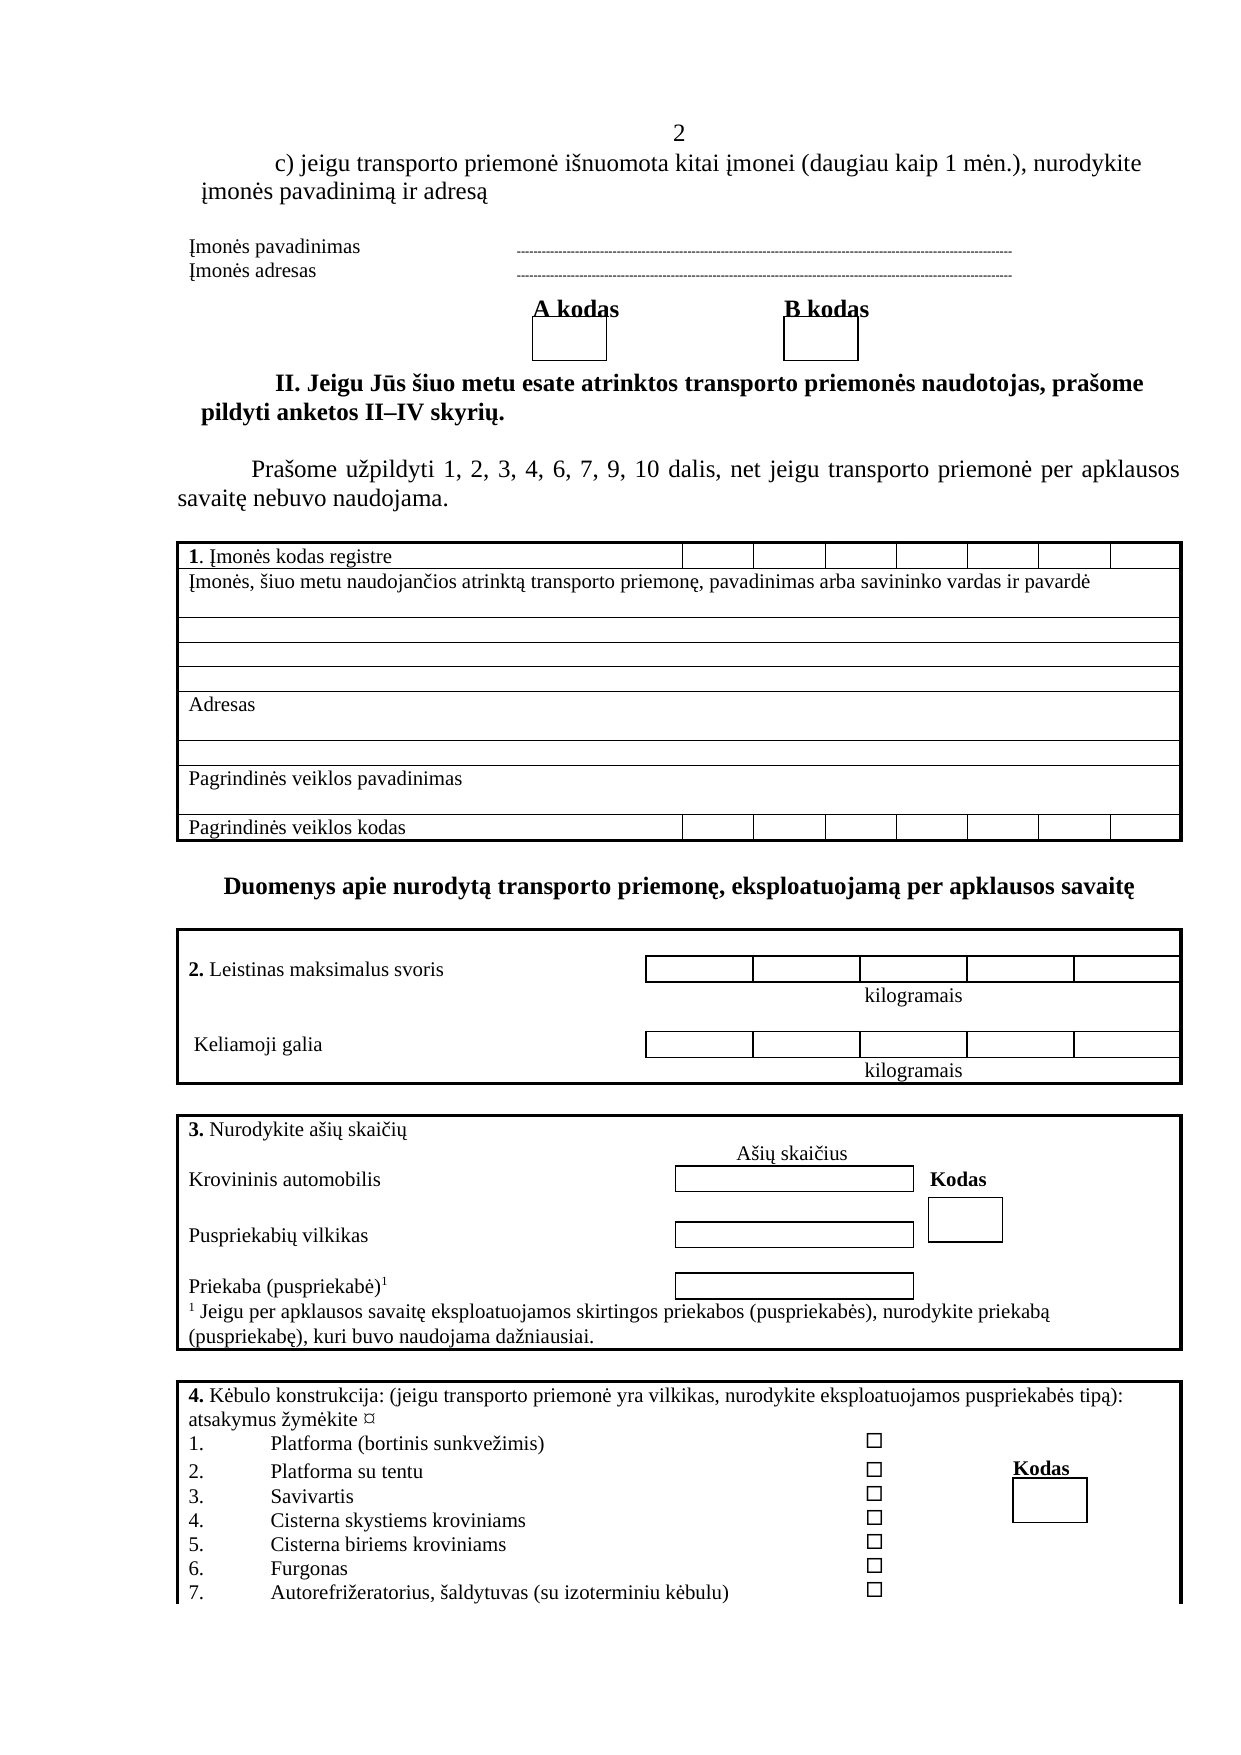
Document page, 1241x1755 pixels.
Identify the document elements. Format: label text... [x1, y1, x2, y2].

table_cell [824, 1274, 913, 1298]
table_cell [1092, 1221, 1179, 1247]
table_cell [646, 1247, 824, 1272]
table_cell [676, 1167, 824, 1191]
table_header [826, 544, 896, 568]
table_cell Priekaba (puspriekabė)1 [179, 1272, 675, 1298]
table_cell [754, 815, 825, 839]
table_cell Įmonės adresas [177, 258, 505, 282]
table_cell 6. [179, 1556, 259, 1580]
table_cell [646, 1007, 1179, 1031]
table_cell Pagrindinės veiklos kodas [179, 815, 682, 839]
table_cell [647, 1032, 752, 1056]
table_cell [824, 1192, 913, 1221]
table_cell [179, 790, 1179, 814]
table_cell  [854, 1431, 973, 1459]
table_cell [179, 643, 1179, 666]
table_cell Platforma su tentu [259, 1460, 854, 1483]
table_cell [1092, 1247, 1179, 1272]
table_cell [754, 1032, 859, 1056]
text II. Jeigu Jūs šiuo metu esate atrinktos transporto priemonės naudotojas, prašome pildyti anketos II–IV skyrių. [201, 368, 1181, 426]
table_cell [913, 1191, 1092, 1221]
table_cell [754, 957, 859, 981]
table_cell [973, 1460, 1179, 1483]
text Duomenys apie nurodytą transporto priemonę, eksploatuojamą per apklausos savaitę [177, 871, 1181, 899]
table_cell [179, 593, 1179, 617]
table_cell Furgonas [259, 1556, 854, 1580]
table_cell [913, 1247, 1092, 1272]
table_header [683, 544, 753, 568]
table_cell Adresas [179, 692, 1179, 716]
table_cell [968, 957, 1073, 981]
table_cell 2. Leistinas maksimalus svoris [179, 955, 646, 1007]
table_cell Savivartis [259, 1484, 854, 1508]
table_cell [968, 815, 1038, 839]
table_cell  [854, 1484, 973, 1508]
table_cell Keliamoji galia [179, 1031, 645, 1056]
table_cell [973, 1508, 1179, 1532]
table_header 1. Įmonės kodas registre [179, 544, 682, 568]
table_cell [897, 815, 967, 839]
table_cell Autorefrižeratorius, šaldytuvas (su izoterminiu kėbulu) [259, 1580, 854, 1604]
table_cell [179, 618, 1179, 642]
text c) jeigu transporto priemonė išnuomota kitai įmonei (daugiau kaip 1 mėn.), nurodykite įmonės pavadinimą ir adresą [201, 148, 1181, 205]
table_cell [179, 1141, 586, 1165]
table_cell kilogramais [646, 1058, 1179, 1082]
table_cell [179, 667, 1179, 691]
table_cell [973, 1580, 1179, 1604]
table_header [897, 544, 967, 568]
table_cell [647, 957, 752, 981]
table_cell puspriekabių vilkikas [179, 1221, 675, 1247]
table_cell [824, 1248, 913, 1272]
table_cell [824, 1223, 913, 1247]
table_cell 3. [179, 1484, 259, 1508]
table_header 4. Kėbulo konstrukcija: (jeigu transporto priemonė yra vilkikas, nurodykite eksploatuojamos puspriekabės tipą): atsakymus žymėkite  [179, 1383, 1179, 1431]
table_cell  [854, 1532, 973, 1556]
table_cell [826, 815, 896, 839]
table_cell [676, 1274, 824, 1298]
table_cell kilogramais [646, 983, 1179, 1007]
table_header [968, 544, 1038, 568]
table_cell [1111, 815, 1179, 839]
table_cell Ašių skaičius [586, 1141, 1003, 1165]
table_cell [914, 1272, 1179, 1298]
table_cell  [854, 1580, 973, 1604]
table_cell Kodas [914, 1165, 1179, 1191]
table_cell [676, 1223, 824, 1247]
table_cell [179, 1056, 646, 1082]
table_cell [179, 1247, 646, 1272]
table_header Įmonės pavadinimas [177, 234, 505, 258]
table_cell [914, 1221, 1092, 1247]
table_cell [179, 1007, 646, 1031]
table_cell 4. [179, 1508, 259, 1532]
table_cell  [854, 1460, 973, 1483]
table_header [1111, 544, 1179, 568]
table_cell Krovininis automobilis [179, 1165, 675, 1191]
table_header 3. Nurodykite ašių skaičių [179, 1117, 1179, 1141]
table_cell 7. [179, 1580, 259, 1604]
table_header [179, 931, 1179, 955]
table_cell Įmonės, šiuo metu naudojančios atrinktą transporto priemonę, pavadinimas arba savininko vardas ir pavardė [179, 569, 1179, 593]
table_cell [646, 1191, 824, 1221]
table_cell [968, 1032, 1073, 1056]
table_cell Pagrindinės veiklos pavadinimas [179, 766, 1179, 790]
text Prašome užpildyti 1, 2, 3, 4, 6, 7, 9, 10 dalis, net jeigu transporto priemonė per apklausos savaitę nebuvo naudojama. [177, 454, 1181, 512]
table_cell [824, 1167, 913, 1191]
table_cell  [854, 1556, 973, 1580]
table_cell 1 Jeigu per apklausos savaitę eksploatuojamos skirtingos priekabos (puspriekabės), nurodykite priekabą (puspriekabę), kuri buvo naudojama dažniausiai. [179, 1298, 1179, 1348]
table_cell ----------------------------------------------------------------------------------------------------------------------- [505, 258, 1181, 282]
table_cell [179, 741, 1179, 764]
table_cell [1088, 1484, 1179, 1508]
table_header ----------------------------------------------------------------------------------------------------------------------- [505, 234, 1181, 258]
table_cell [179, 716, 1179, 740]
table_cell [861, 957, 966, 981]
table_cell [861, 1032, 966, 1056]
table_cell [179, 1191, 646, 1221]
table_header [754, 544, 825, 568]
table_cell [973, 1556, 1179, 1580]
table_cell  [854, 1508, 973, 1532]
table_cell [1039, 815, 1110, 839]
table_cell [1003, 1141, 1179, 1165]
table_cell [1092, 1191, 1179, 1221]
table_cell [1075, 1032, 1179, 1056]
table_header [1039, 544, 1110, 568]
table_cell 5. [179, 1532, 259, 1556]
table_cell [973, 1484, 1012, 1508]
table_cell [683, 815, 753, 839]
table_cell Cisterna skystiems kroviniams [259, 1508, 854, 1532]
table_cell 1. [179, 1431, 259, 1459]
table_cell 2. [179, 1460, 259, 1483]
table_cell [1075, 957, 1179, 981]
table_cell Cisterna biriems kroviniams [259, 1532, 854, 1556]
table_cell [973, 1431, 1179, 1459]
table_cell [973, 1532, 1179, 1556]
table_cell Platforma (bortinis sunkvežimis) [259, 1431, 854, 1459]
